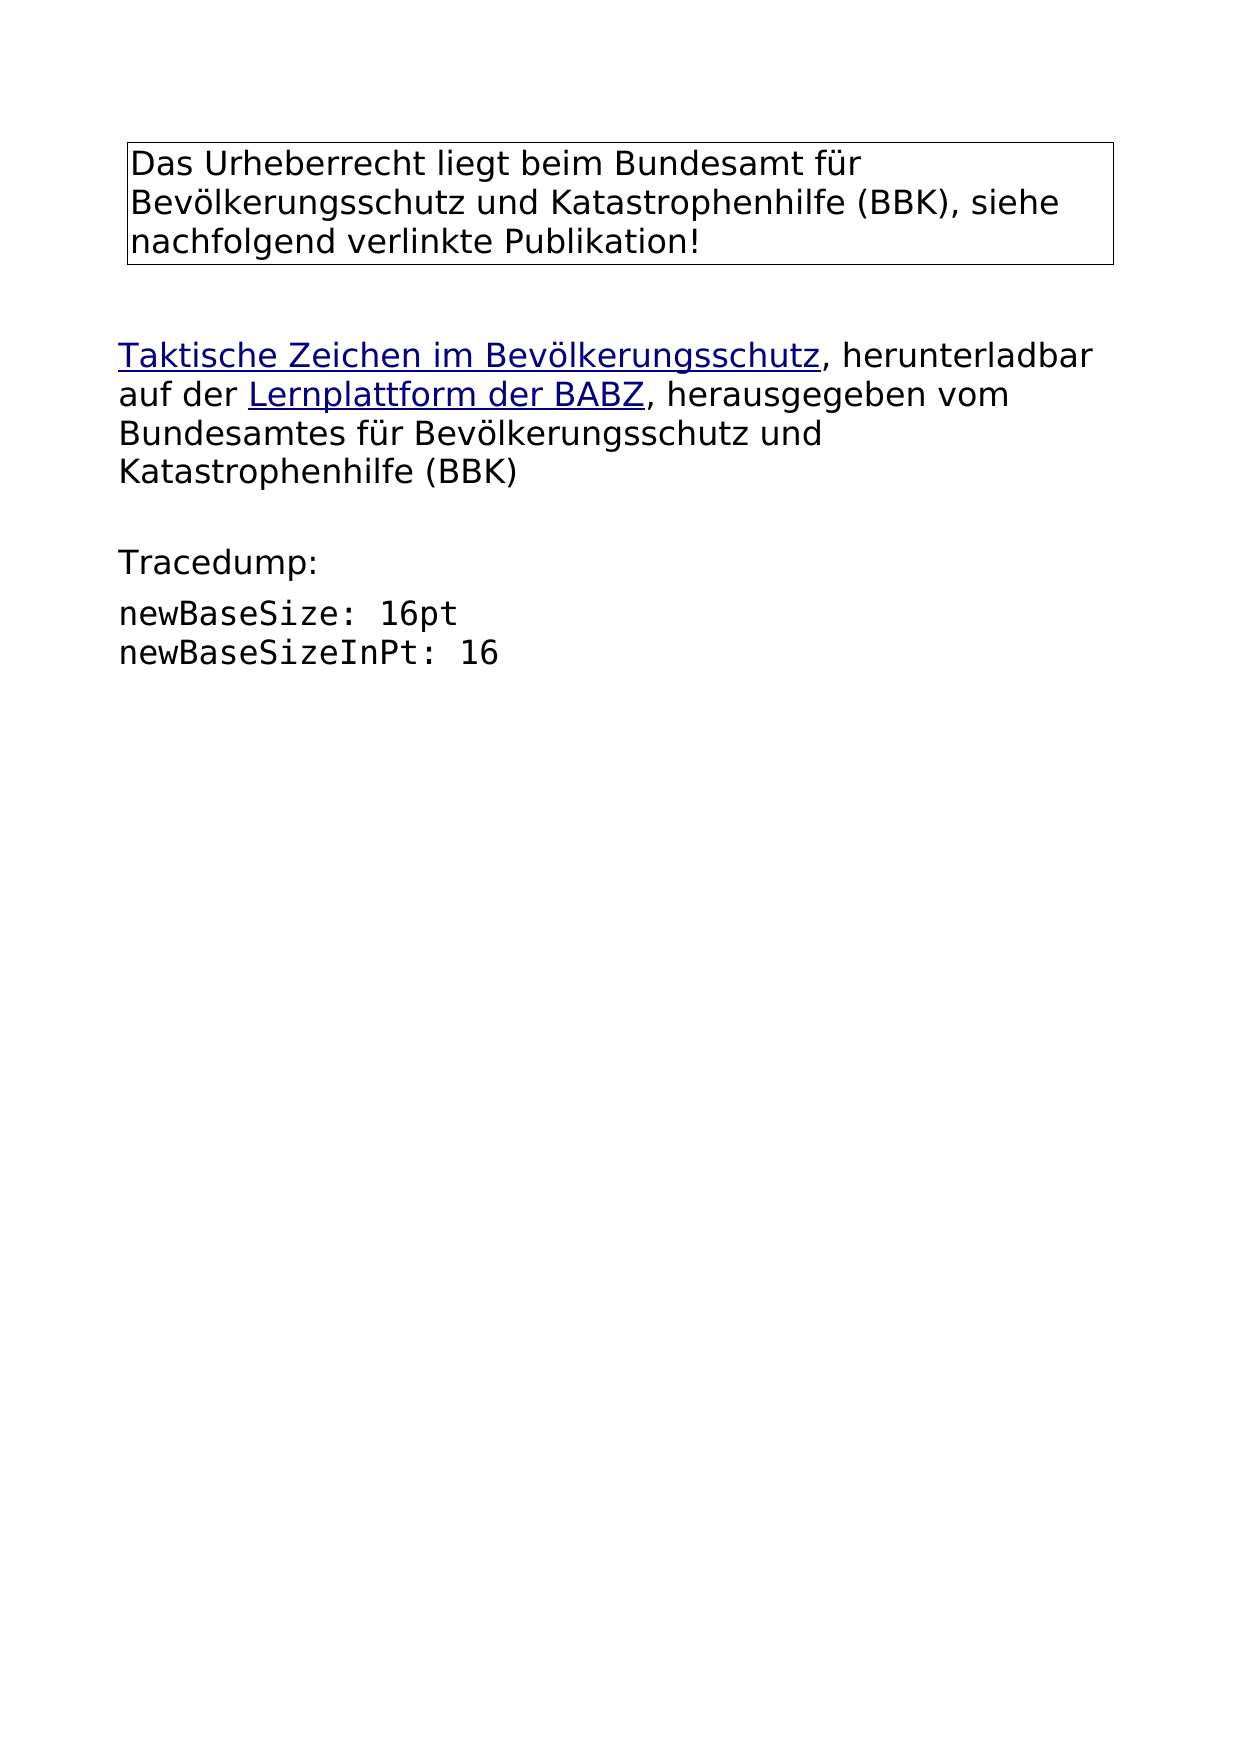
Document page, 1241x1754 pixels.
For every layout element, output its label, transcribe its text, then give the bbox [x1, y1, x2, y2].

text Taktische Zeichen im Bevölkerungsschutz, herunterladbar auf der Lernplattform der BABZ, herausgegeben vom Bundesamtes für Bevölkerungsschutz und Katastrophenhilfe (BBK) [118, 336, 1122, 492]
text newBaseSize: 16pt newBaseSizeInPt: 16 [118, 594, 1122, 672]
text Tracedump: [118, 504, 1122, 582]
table_header Das Urheberrecht liegt beim Bundesamt für Bevölkerungsschutz und Katastrophenhilfe (BBK), siehe nachfolgend verlinkte Publikation! [128, 143, 1113, 264]
